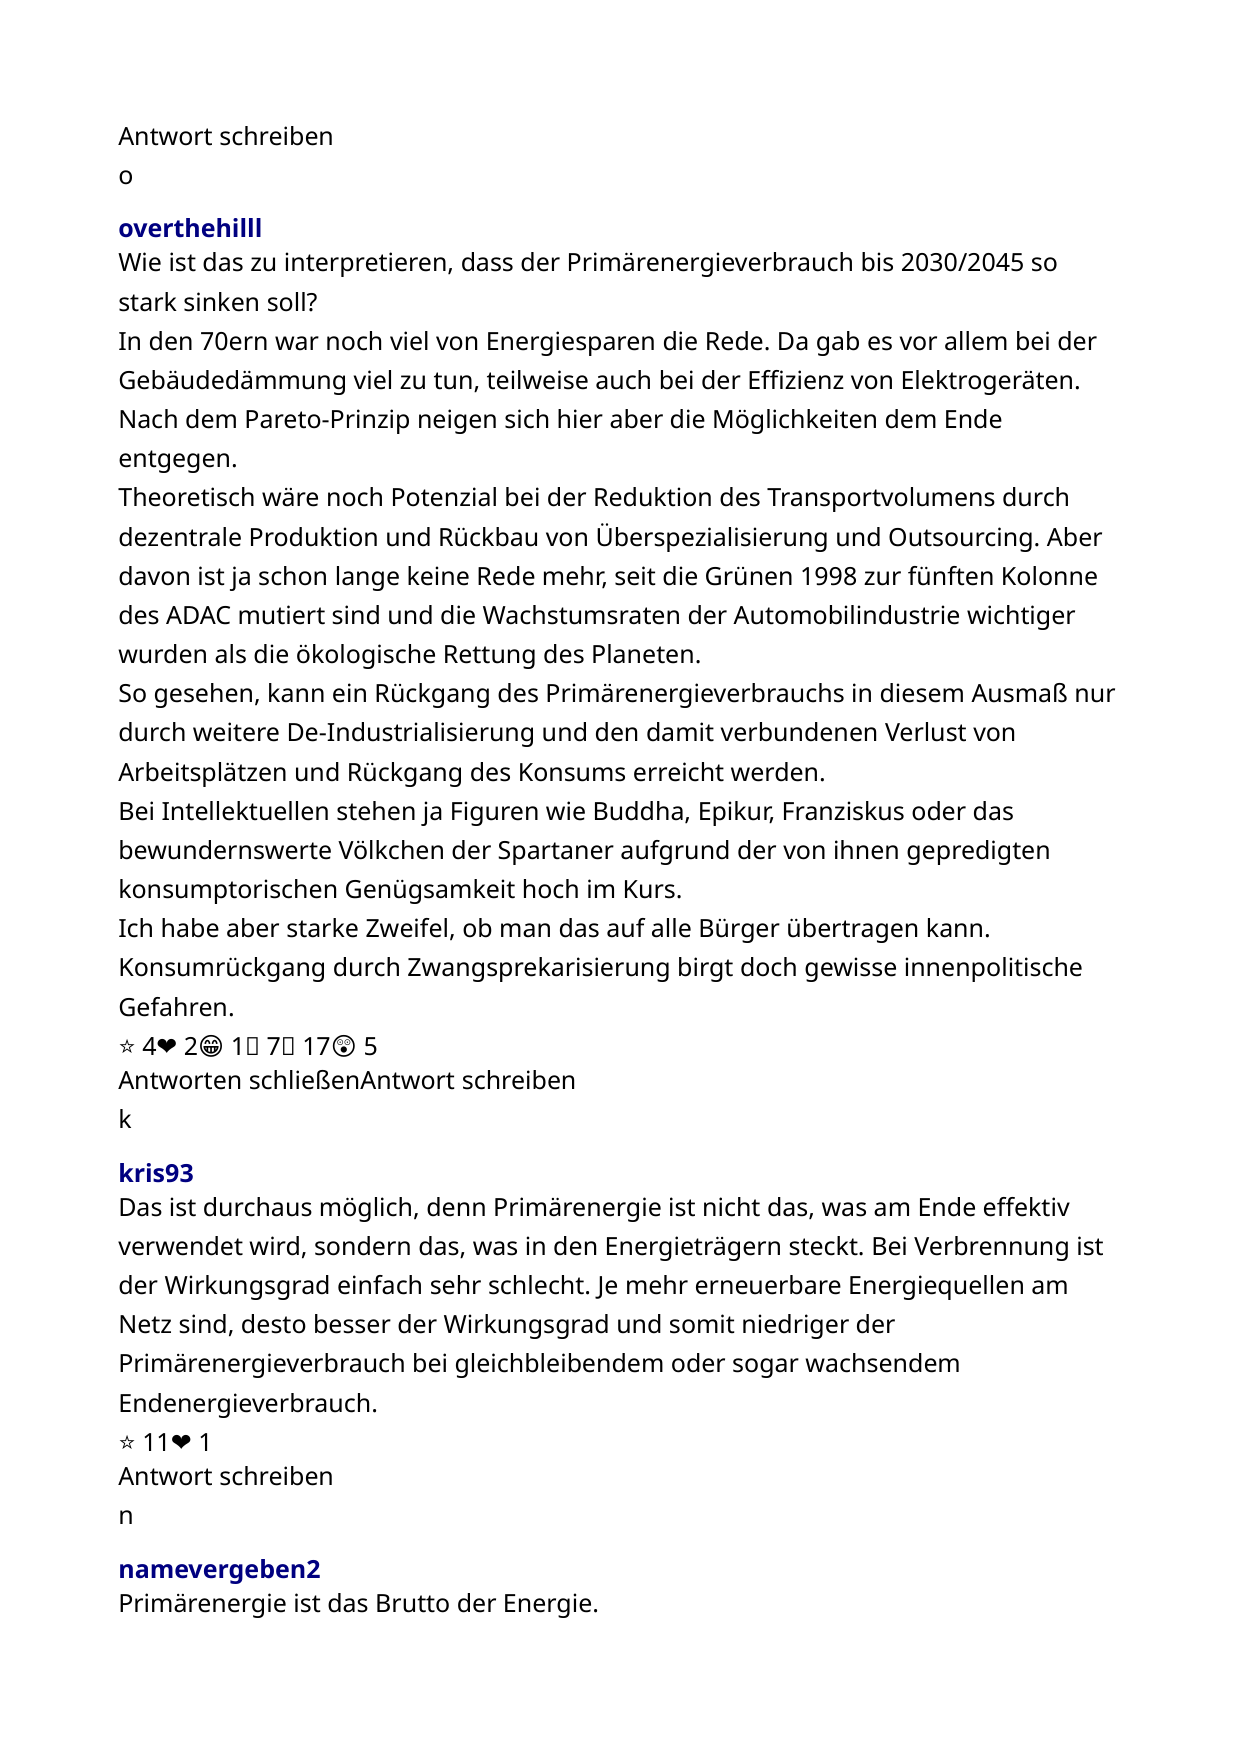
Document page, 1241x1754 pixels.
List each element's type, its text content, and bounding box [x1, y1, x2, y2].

text Antworten schließenAntwort schreiben [118, 1062, 1122, 1097]
text Das ist durchaus möglich, denn Primärenergie ist nicht das, was am Ende effektiv verwendet wird, sondern das, was in den Energieträgern steckt. Bei Verbrennung ist der Wirkungsgrad einfach sehr schlecht. Je mehr erneuerbare Energiequellen am Netz sind, desto besser der Wirkungsgrad und somit niedriger der Primärenergieverbrauch bei gleichbleibendem oder sogar wachsendem Endenergieverbrauch. [118, 1189, 1122, 1419]
text Antwort schreiben [118, 1458, 1122, 1493]
text ⭐️ 11❤️ 1 [118, 1424, 1122, 1458]
text Ich habe aber starke Zweifel, ob man das auf alle Bürger übertragen kann. Konsumrückgang durch Zwangsprekarisierung birgt doch gewisse innenpolitische Gefahren. [118, 911, 1122, 1023]
subtitle kris93 [118, 1155, 1122, 1189]
text Wie ist das zu interpretieren, dass der Primärenergieverbrauch bis 2030/2045 so stark sinken soll? [118, 245, 1122, 318]
subtitle namevergeben2 [118, 1551, 1122, 1586]
text ⭐️ 4❤️ 2😁 1🙁 7🤨 17😲 5 [118, 1028, 1122, 1062]
text n [118, 1498, 1122, 1532]
text Primärenergie ist das Brutto der Energie. [118, 1586, 1122, 1619]
text Antwort schreiben [118, 118, 1122, 152]
subtitle overthehilll [118, 211, 1122, 245]
text Bei Intellektuellen stehen ja Figuren wie Buddha, Epikur, Franziskus oder das bewundernswerte Völkchen der Spartaner aufgrund der von ihnen gepredigten konsumptorischen Genügsamkeit hoch im Kurs. [118, 793, 1122, 906]
text Theoretisch wäre noch Potenzial bei der Reduktion des Transportvolumens durch dezentrale Produktion und Rückbau von Überspezialisierung und Outsourcing. Aber davon ist ja schon lange keine Rede mehr, seit die Grünen 1998 zur fünften Kolonne des ADAC mutiert sind und die Wachstumsraten der Automobilindustrie wichtiger wurden als die ökologische Rettung des Planeten. [118, 480, 1122, 671]
text So gesehen, kann ein Rückgang des Primärenergieverbrauchs in diesem Ausmaß nur durch weitere De-Industrialisierung und den damit verbundenen Verlust von Arbeitsplätzen und Rückgang des Konsums erreicht werden. [118, 676, 1122, 788]
text o [118, 157, 1122, 191]
text k [118, 1102, 1122, 1136]
text In den 70ern war noch viel von Energiesparen die Rede. Da gab es vor allem bei der Gebäudedämmung viel zu tun, teilweise auch bei der Effizienz von Elektrogeräten. Nach dem Pareto-Prinzip neigen sich hier aber die Möglichkeiten dem Ende entgegen. [118, 323, 1122, 475]
